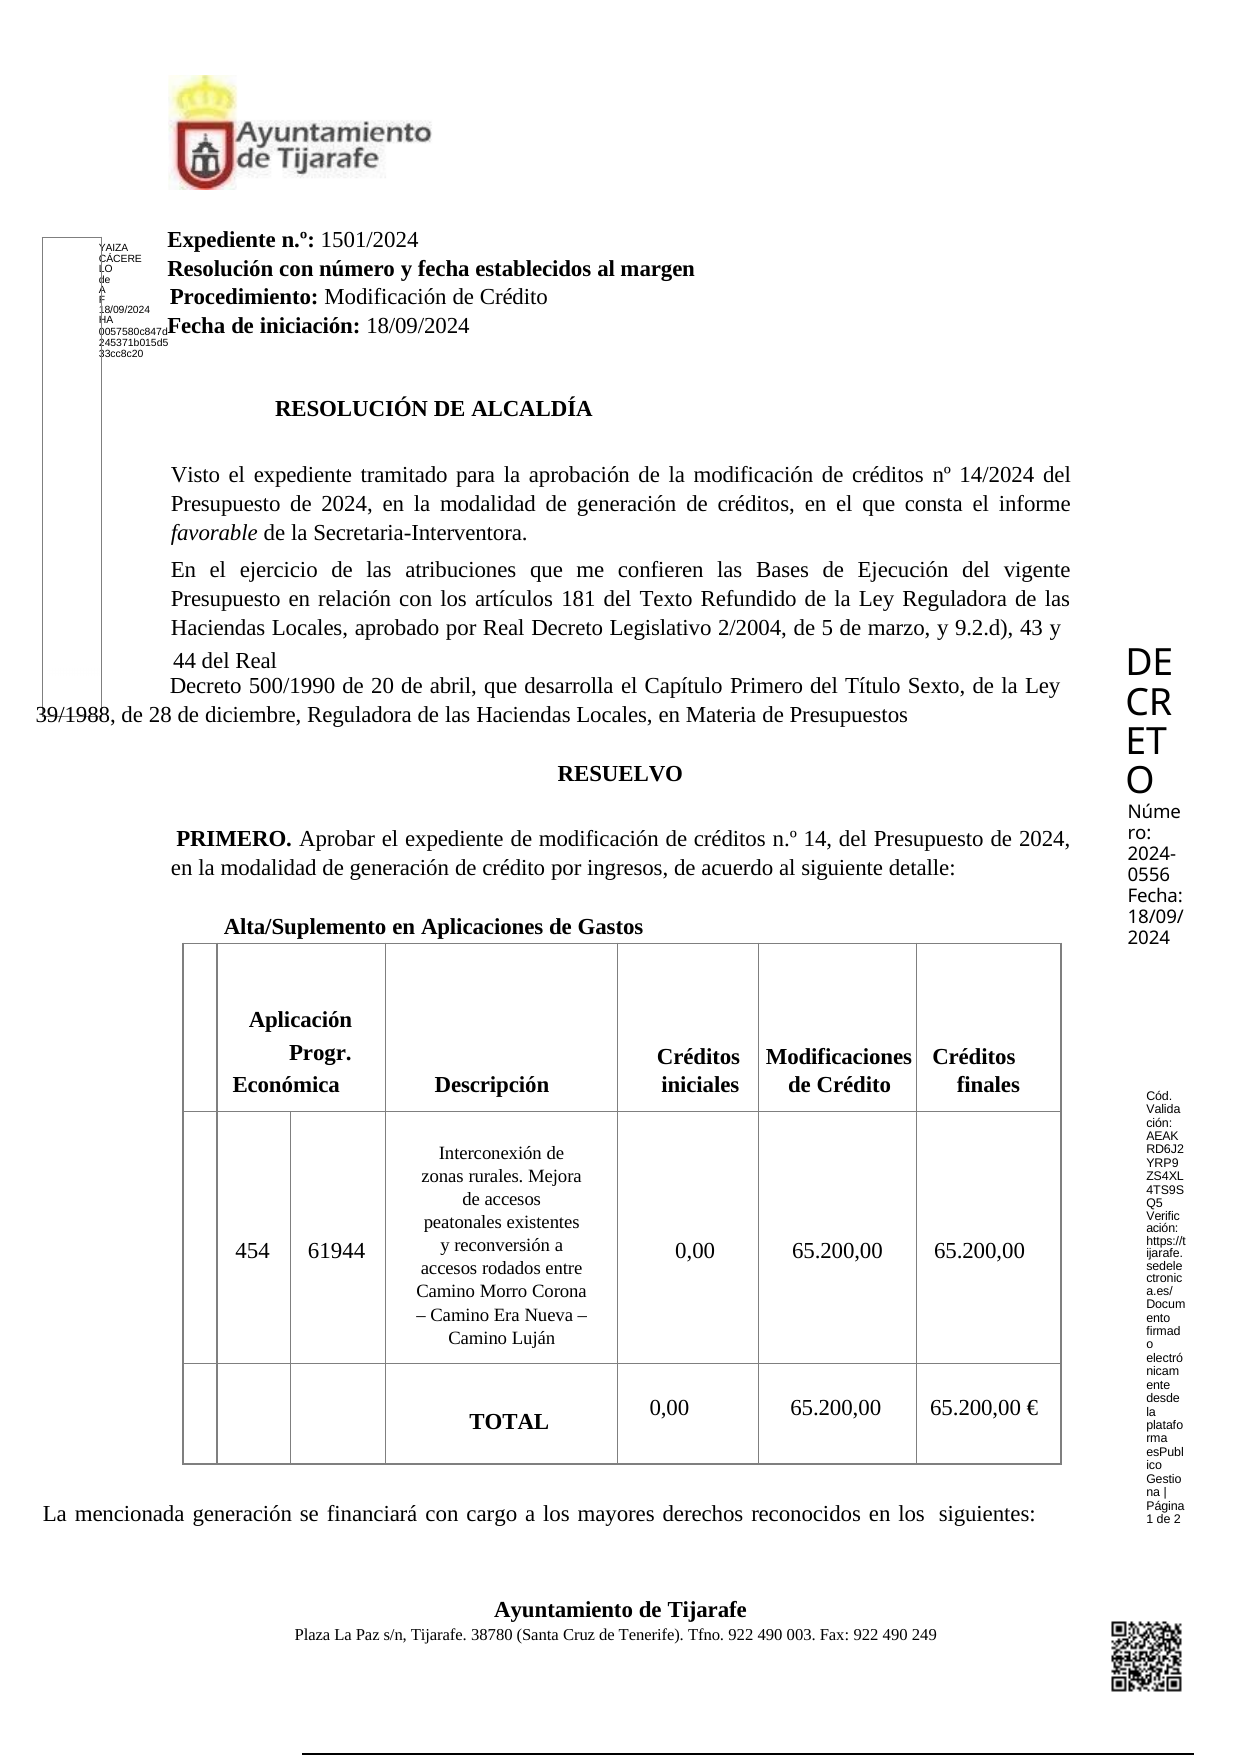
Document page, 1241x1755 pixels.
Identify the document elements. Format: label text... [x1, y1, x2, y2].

table_cell 65.200,00 € [917, 1364, 1060, 1463]
text La mencionada generación se financiará con cargo a los mayores derechos reconocidos en los siguientes: [35, 1500, 1071, 1527]
table_header [184, 944, 216, 1111]
table_cell 65.200,00 [759, 1112, 916, 1363]
text En el ejercicio de las atribuciones que me confieren las Bases de Ejecución del vigente Presupuesto en relación con los artículos 181 del Texto Refundido de la Ley Reguladora de las Haciendas Locales, aprobado por Real Decreto Legislativo 2/2004, de 5 de marzo, y 9.2.d), 43 y [171, 553, 1071, 641]
table_cell 0,00 [618, 1364, 758, 1463]
text Documento firmado electrónicamente desde la plataforma esPublico Gestiona | Página 1 de 2 [1146, 1298, 1186, 1526]
table_cell 0,00 [618, 1112, 758, 1363]
text 39/1988, de 28 de diciembre, Reguladora de las Haciendas Locales, en Materia de Presupuestos [35, 701, 1123, 727]
table_cell 65.200,00 [759, 1364, 916, 1463]
table_cell 65.200,00 [917, 1112, 1060, 1363]
table_header Créditos finales [917, 944, 1060, 1111]
text Expediente n.º: 1501/2024 [43, 238, 101, 716]
table_header Aplicación Progr. Económica [218, 944, 385, 1111]
text 44 del Real [102, 641, 1241, 992]
subtitle RESOLUCIÓN DE ALCALDÍA [102, 395, 832, 421]
text DECRETO [1125, 644, 1185, 802]
text Número: 2024-0556 Fecha: 18/09/2024 [1127, 802, 1185, 948]
text Fecha de iniciación: 18/09/2024 [167, 312, 1241, 338]
table_cell Interconexión de zonas rurales. Mejora de accesos peatonales existentes y reconversión a accesos rodados entre Camino Morro Corona – Camino Era Nueva – Camino Luján [386, 1112, 617, 1363]
table_cell TOTAL [386, 1364, 617, 1463]
table_cell 61944 [291, 1112, 385, 1363]
table_cell [184, 1364, 216, 1463]
subtitle Alta/Suplemento en Aplicaciones de Gastos [35, 913, 831, 940]
text PRIMERO. Aprobar el expediente de modificación de créditos n.º 14, del Presupuesto de 2024, en la modalidad de generación de crédito por ingresos, de acuerdo al siguiente detalle: [171, 825, 1071, 880]
table_header Descripción [386, 944, 617, 1111]
text Decreto 500/1990 de 20 de abril, que desarrolla el Capítulo Primero del Título Sexto, de la Ley [169, 676, 1123, 698]
table_header Modificaciones de Crédito [759, 944, 916, 1111]
subtitle RESUELVO [409, 760, 831, 786]
table_cell [184, 1112, 216, 1363]
text Cód. Validación: AEAKRD6J2YRP9ZS4XL4TS9SQ5 [1146, 1089, 1186, 1210]
table_cell 454 [218, 1112, 290, 1363]
text Resolución con número y fecha establecidos al margen Procedimiento: Modificación de Crédito [167, 255, 699, 309]
text Visto el expediente tramitado para la aprobación de la modificación de créditos nº 14/2024 del Presupuesto de 2024, en la modalidad de generación de créditos, en el que consta el informe favorable de la Secretaria-Interventora. [171, 461, 1072, 545]
table_cell [291, 1364, 385, 1463]
text Expediente n.º: 1501/2024 [167, 226, 1241, 252]
text Verificación: https://tijarafe.sedelectronica.es/ [1146, 1210, 1186, 1298]
table_cell [218, 1364, 290, 1463]
table_header Créditos iniciales [618, 944, 758, 1111]
